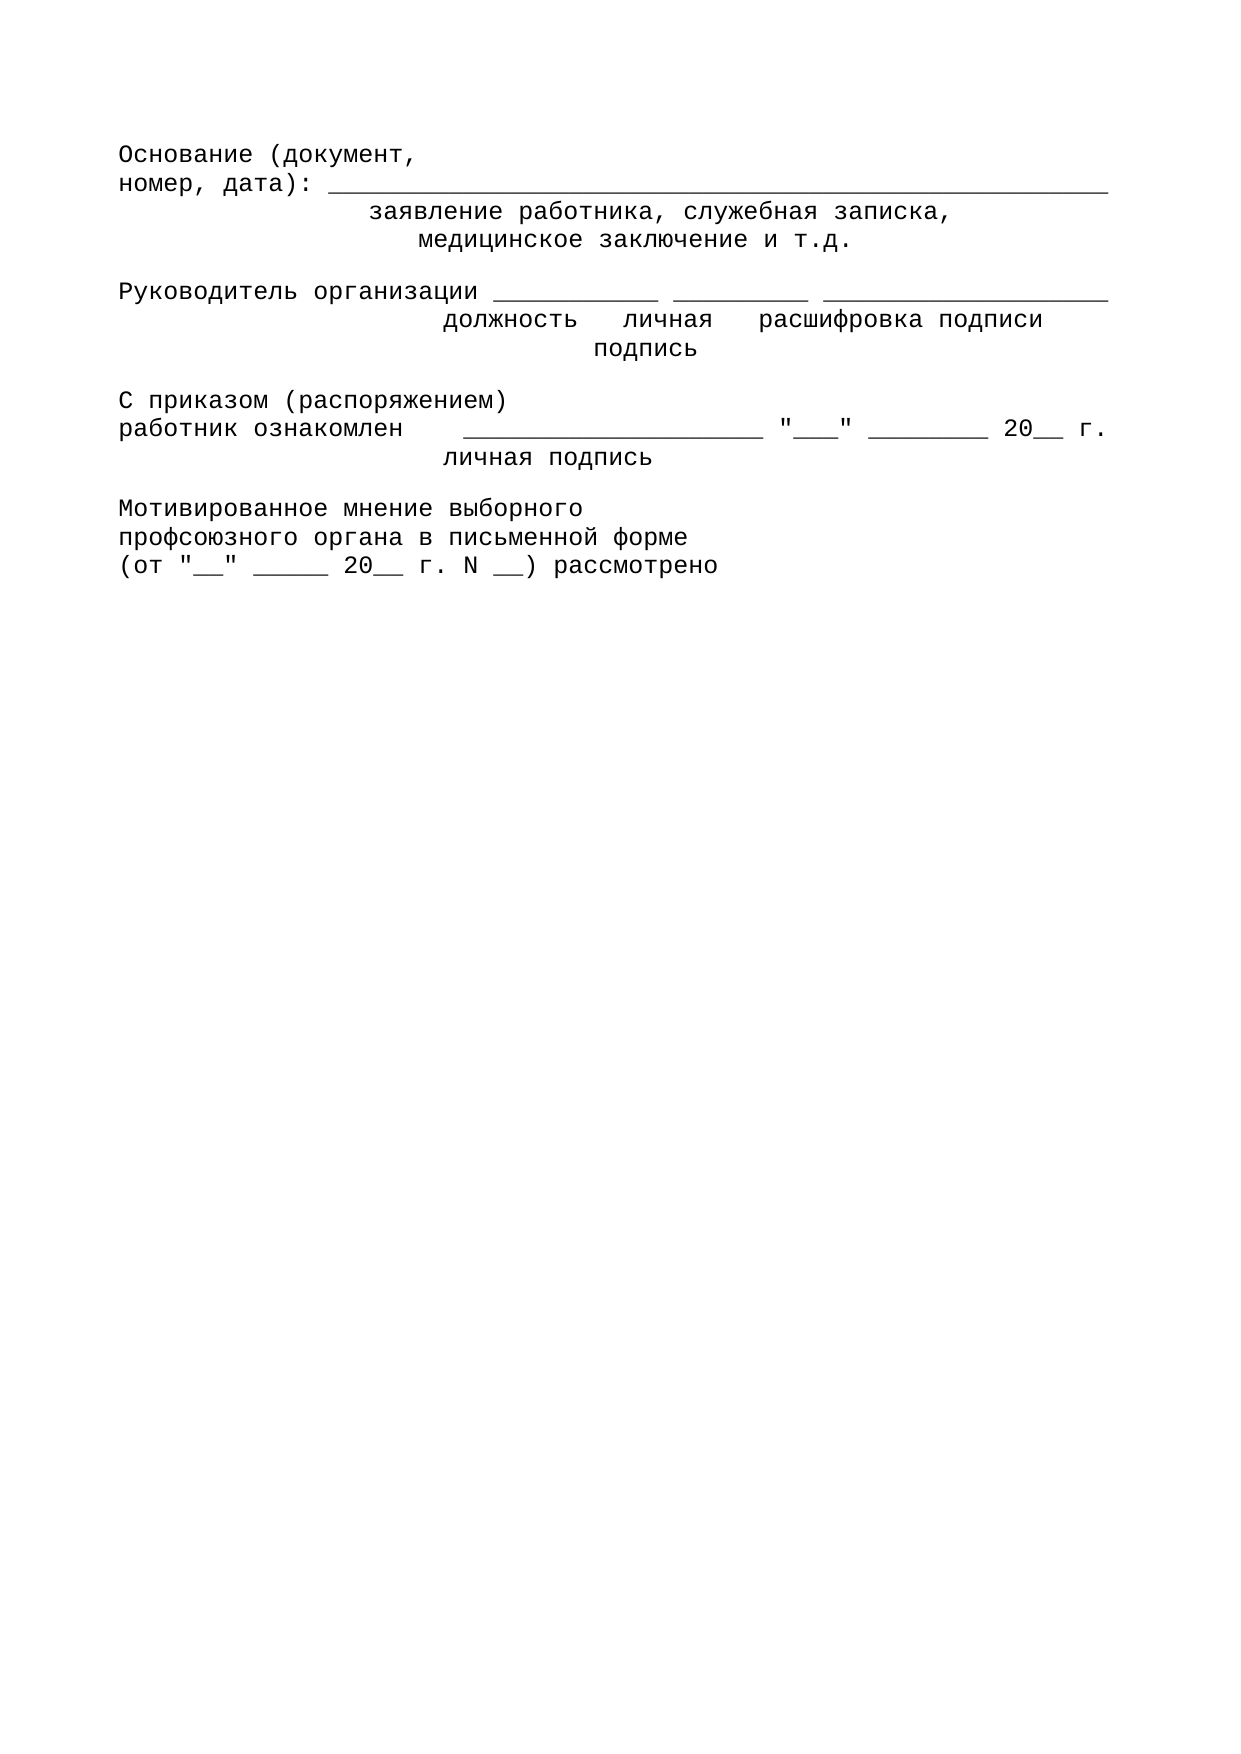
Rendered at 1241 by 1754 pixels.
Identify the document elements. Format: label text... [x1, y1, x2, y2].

text личная подпись [118, 444, 1122, 472]
text профсоюзного органа в письменной форме [118, 524, 1122, 553]
text должность личная расшифровка подписи [118, 307, 1122, 335]
text Основание (документ, [118, 142, 1122, 170]
text (от "__" _____ 20__ г. N __) рассмотрено [118, 553, 1122, 581]
text подпись [118, 335, 1122, 364]
text С приказом (распоряжением) [118, 387, 1122, 416]
text работник ознакомлен ____________________ "___" ________ 20__ г. [118, 416, 1122, 444]
text заявление работника, служебная записка, [118, 198, 1122, 227]
text Руководитель организации ___________ _________ ___________________ [118, 279, 1122, 307]
text номер, дата): ____________________________________________________ [118, 170, 1122, 198]
text Мотивированное мнение выборного [118, 496, 1122, 524]
text медицинское заключение и т.д. [118, 227, 1122, 255]
